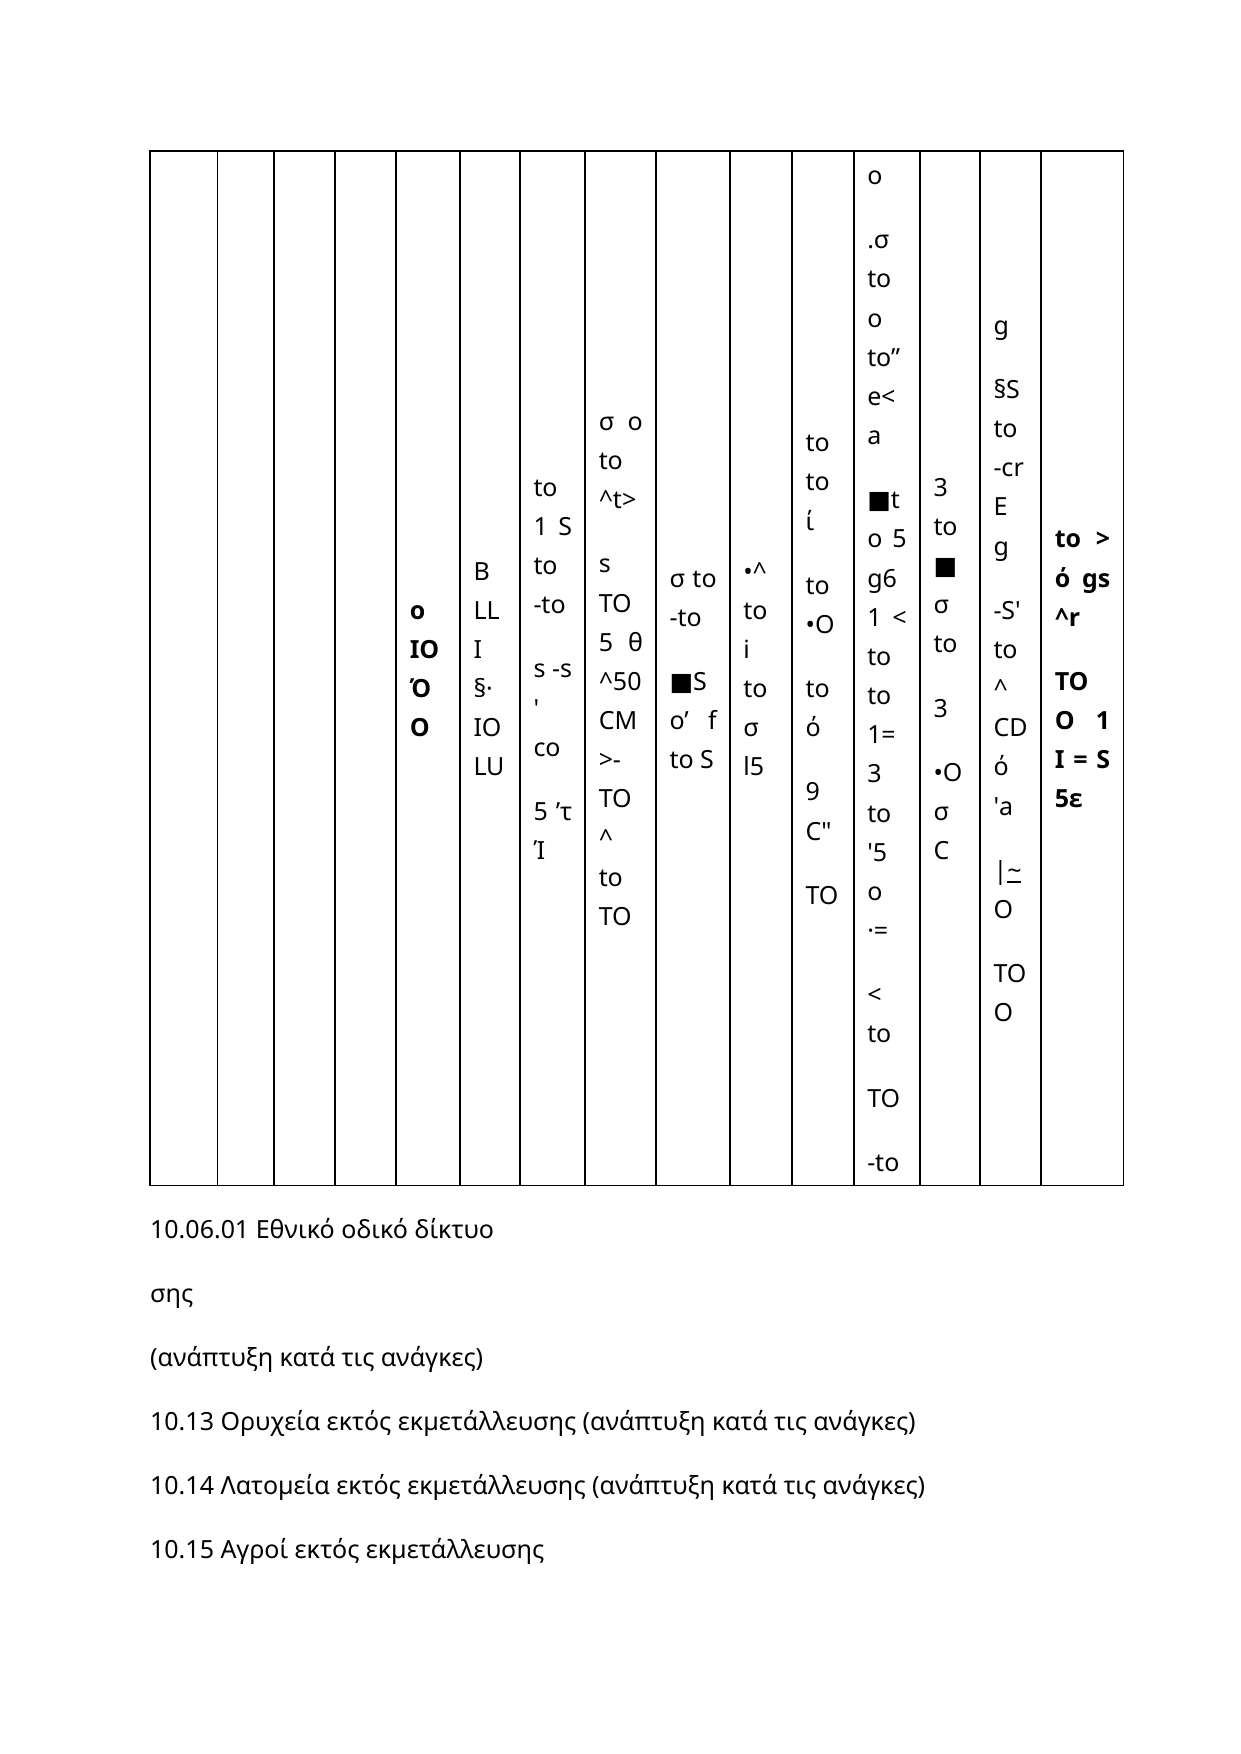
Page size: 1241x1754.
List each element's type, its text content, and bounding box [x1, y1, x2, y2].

table_cell [336, 152, 395, 1185]
table_cell •^ to i to σ l5 [731, 152, 791, 1185]
table_cell [218, 152, 273, 1185]
table_cell g §S to -cr E g -S' to ^ CD ό 'a |~ O TO Ο [981, 152, 1040, 1185]
table_cell ο .σ to o to” e<a ■to 5 g6 1 < to to 1= 3 to '5 o ·= < to TO -to [855, 152, 919, 1185]
text 10.15 Αγροί εκτός εκμετάλλευσης [150, 1532, 1090, 1566]
table_cell 3 to ■σ to 3 •O σ C [921, 152, 979, 1185]
table_cell to to ί to •O to ό 9 C" TO [793, 152, 853, 1185]
text 10.06.01 Εθνικό οδικό δίκτυο [150, 1211, 1090, 1245]
table_cell [275, 152, 334, 1185]
text 10.13 Ορυχεία εκτός εκμετάλλευσης (ανάπτυξη κατά τις ανάγκες) [150, 1404, 1090, 1438]
table_cell ο ΙΟ Ό Ο [397, 152, 459, 1185]
text σης [150, 1276, 1090, 1309]
table_cell σ to -to ■S o’ f to S [657, 152, 729, 1185]
table_cell to 1 S to -to s -s ' co 5 ’τ Ί [521, 152, 584, 1185]
table_cell [151, 152, 217, 1185]
table_cell σ ο to ^t> s TO 5 θ ^50 CM >-TO ^ to TO [586, 152, 655, 1185]
text (ανάπτυξη κατά τις ανάγκες) [150, 1340, 1090, 1374]
text 10.14 Λατομεία εκτός εκμετάλλευσης (ανάπτυξη κατά τις ανάγκες) [150, 1468, 1090, 1502]
table_cell to > ό gs ^r TO Ο 1 I = S 5ε [1042, 152, 1123, 1185]
table_cell Β LLI §· ΙΟ LU [461, 152, 519, 1185]
